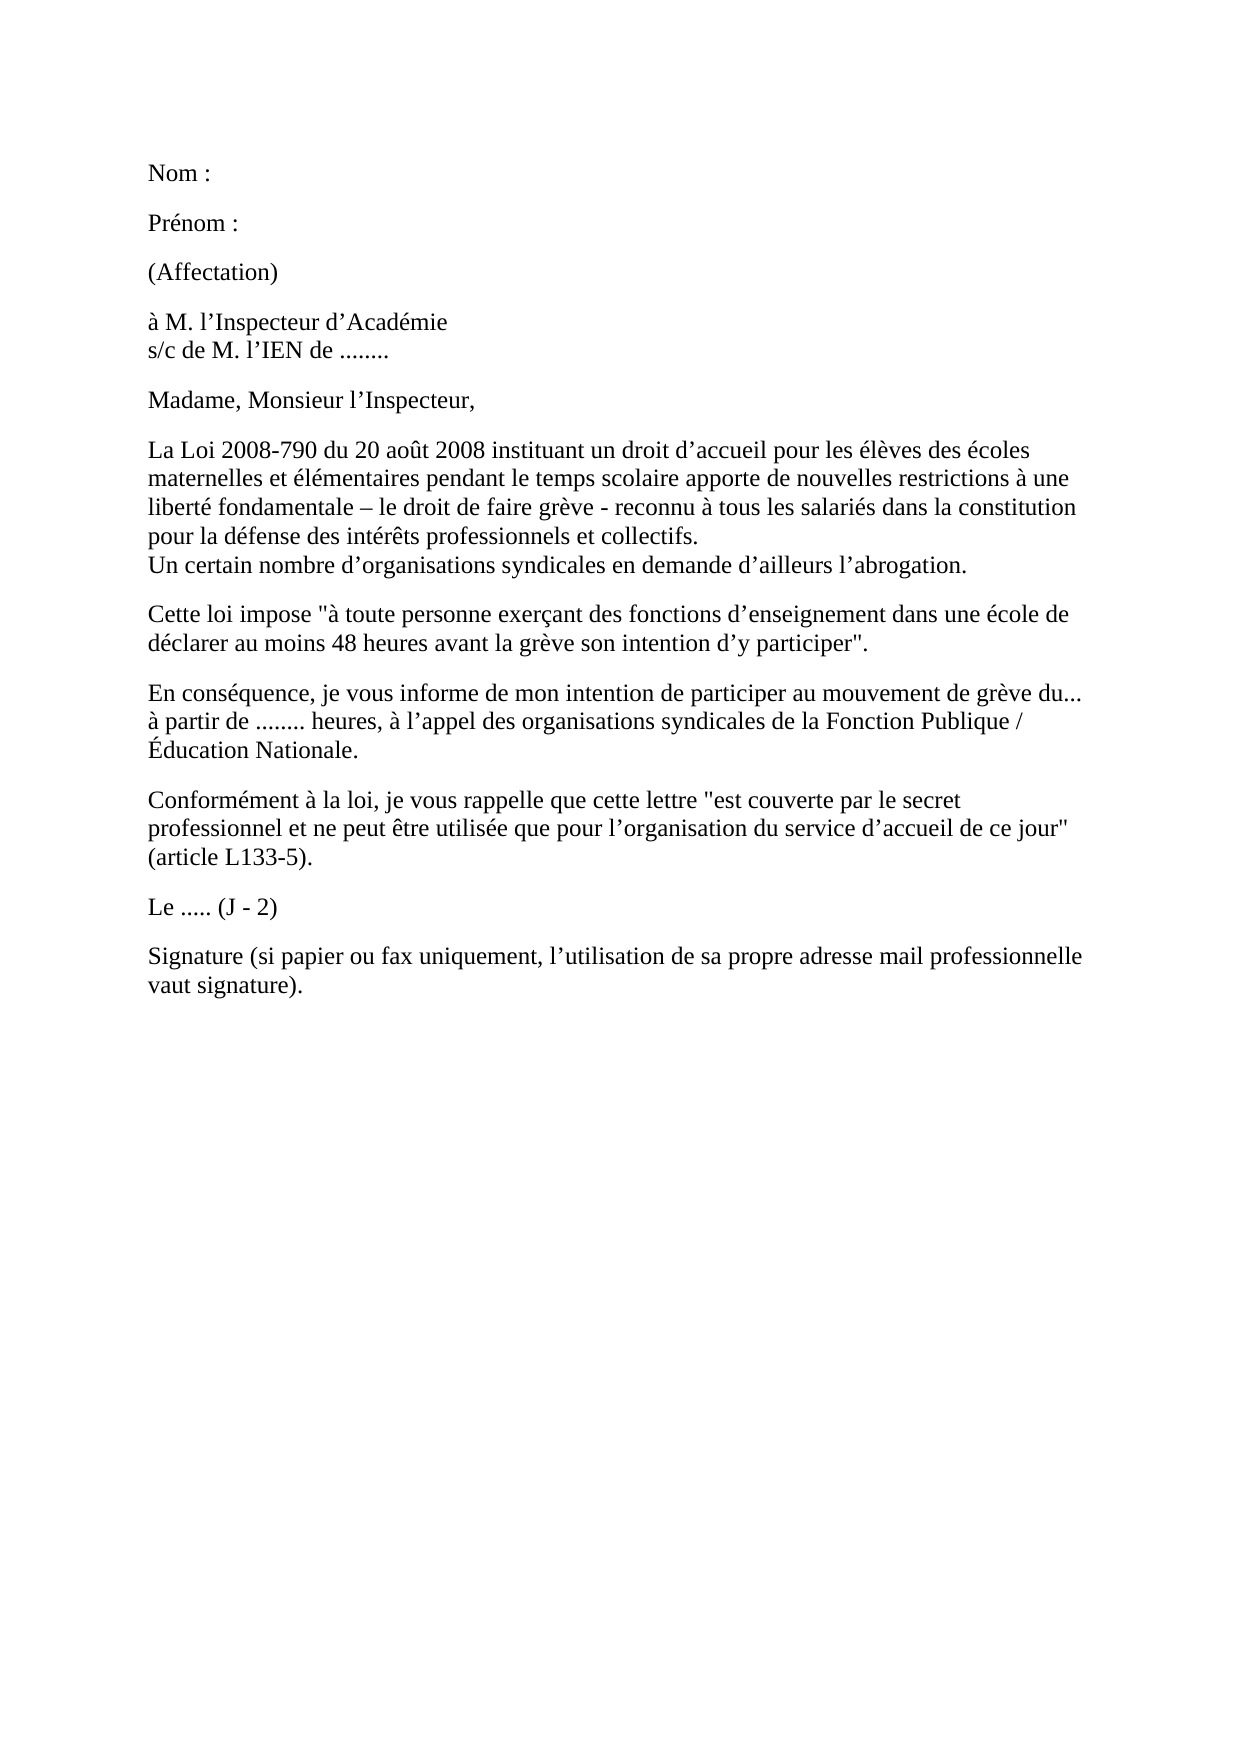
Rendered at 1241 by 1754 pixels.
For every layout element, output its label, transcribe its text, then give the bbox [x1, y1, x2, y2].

text La Loi 2008-790 du 20 août 2008 instituant un droit d’accueil pour les élèves des écoles maternelles et élémentaires pendant le temps scolaire apporte de nouvelles restrictions à une liberté fondamentale – le droit de faire grève - reconnu à tous les salariés dans la constitution pour la défense des intérêts professionnels et collectifs. Un certain nombre d’organisations syndicales en demande d’ailleurs l’abrogation. [148, 435, 1093, 578]
text (Affectation) [148, 257, 1093, 286]
text Nom : [148, 158, 1093, 187]
text Prénom : [148, 208, 1093, 236]
text Cette loi impose "à toute personne exerçant des fonctions d’enseignement dans une école de déclarer au moins 48 heures avant la grève son intention d’y participer". [148, 599, 1093, 657]
text En conséquence, je vous informe de mon intention de participer au mouvement de grève du... à partir de ........ heures, à l’appel des organisations syndicales de la Fonction Publique / Éducation Nationale. [148, 678, 1093, 764]
text à M. l’Inspecteur d’Académie s/c de M. l’IEN de ........ [148, 307, 1093, 364]
text Madame, Monsieur l’Inspecteur, [148, 385, 1093, 414]
text Signature (si papier ou fax uniquement, l’utilisation de sa propre adresse mail professionnelle vaut signature). [148, 941, 1093, 999]
text Conformément à la loi, je vous rappelle que cette lettre "est couverte par le secret professionnel et ne peut être utilisée que pour l’organisation du service d’accueil de ce jour" (article L133-5). [148, 785, 1093, 871]
text Le ..... (J - 2) [148, 892, 1093, 921]
